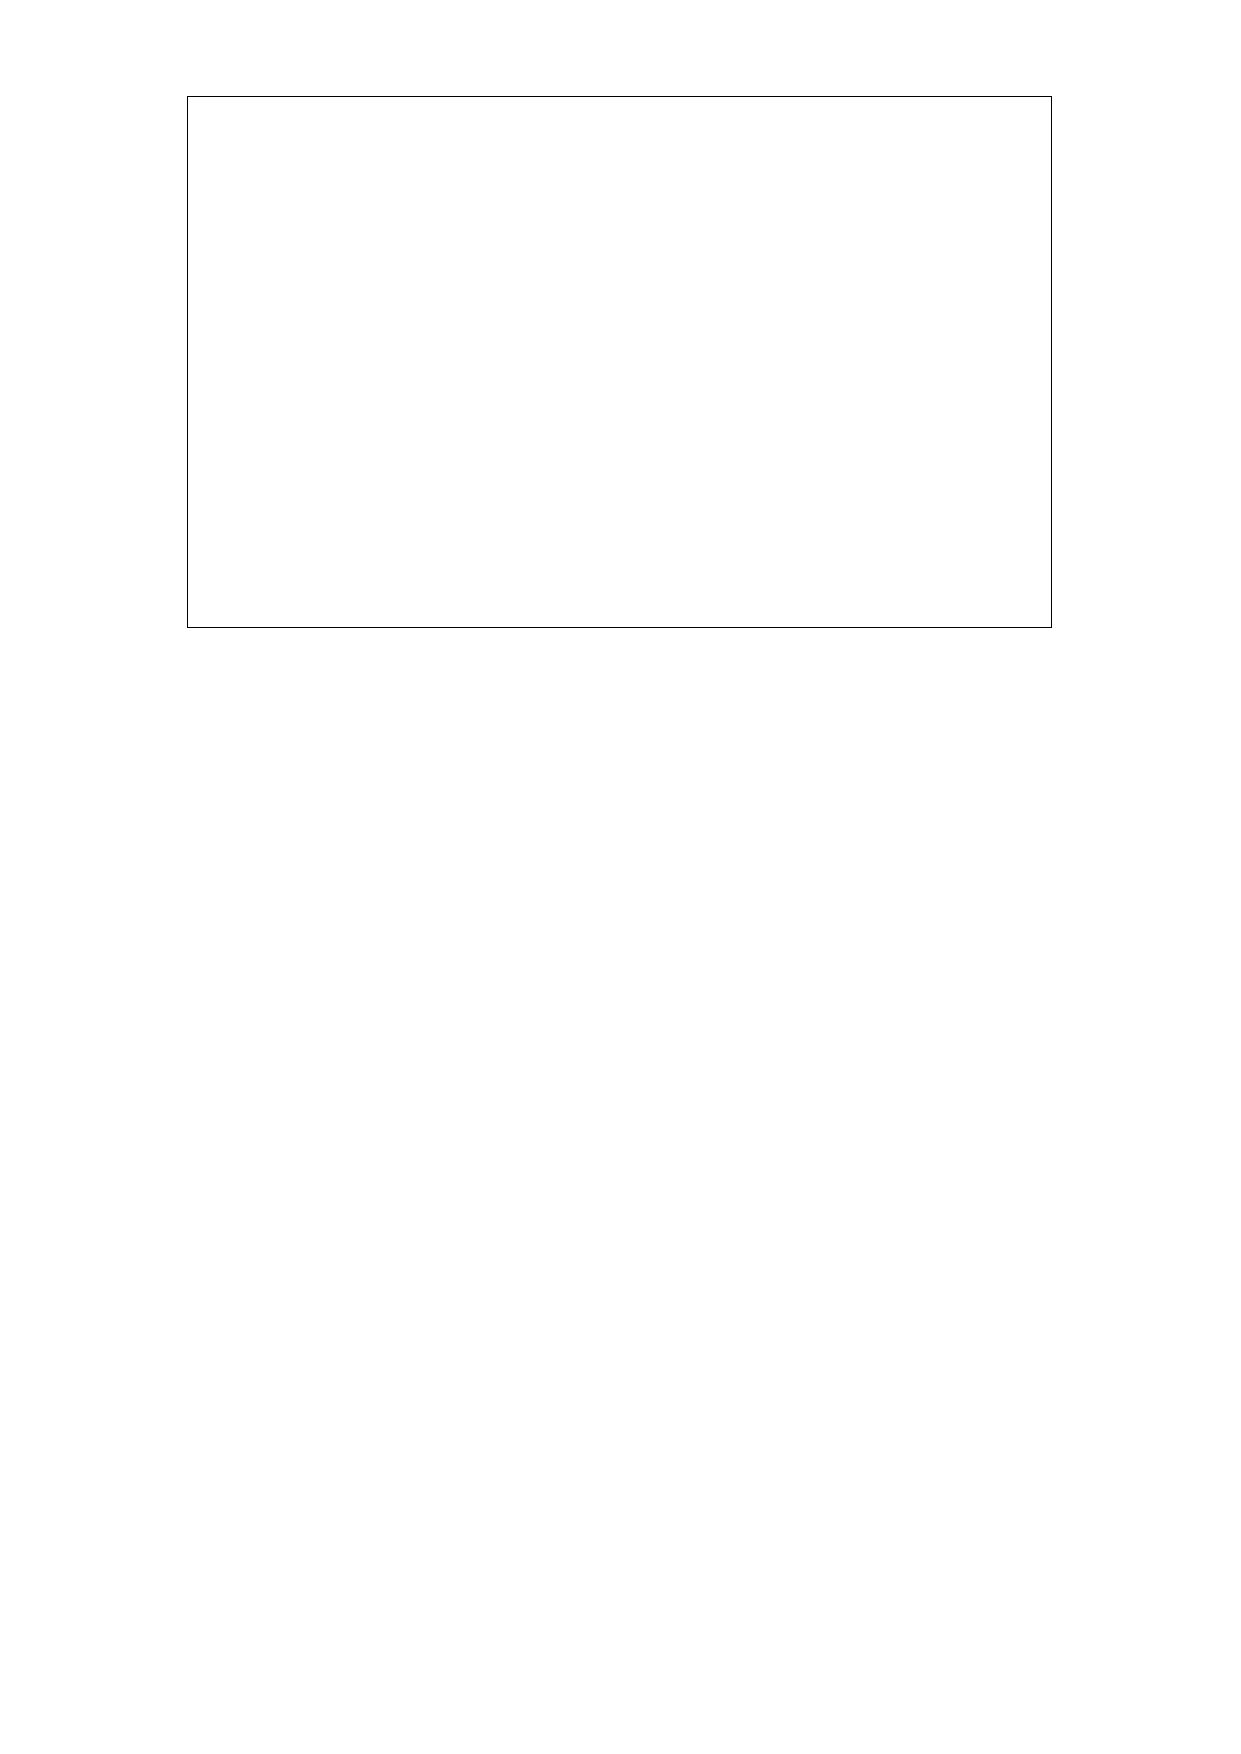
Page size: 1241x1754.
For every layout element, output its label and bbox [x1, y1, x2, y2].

table_cell [188, 97, 1051, 627]
